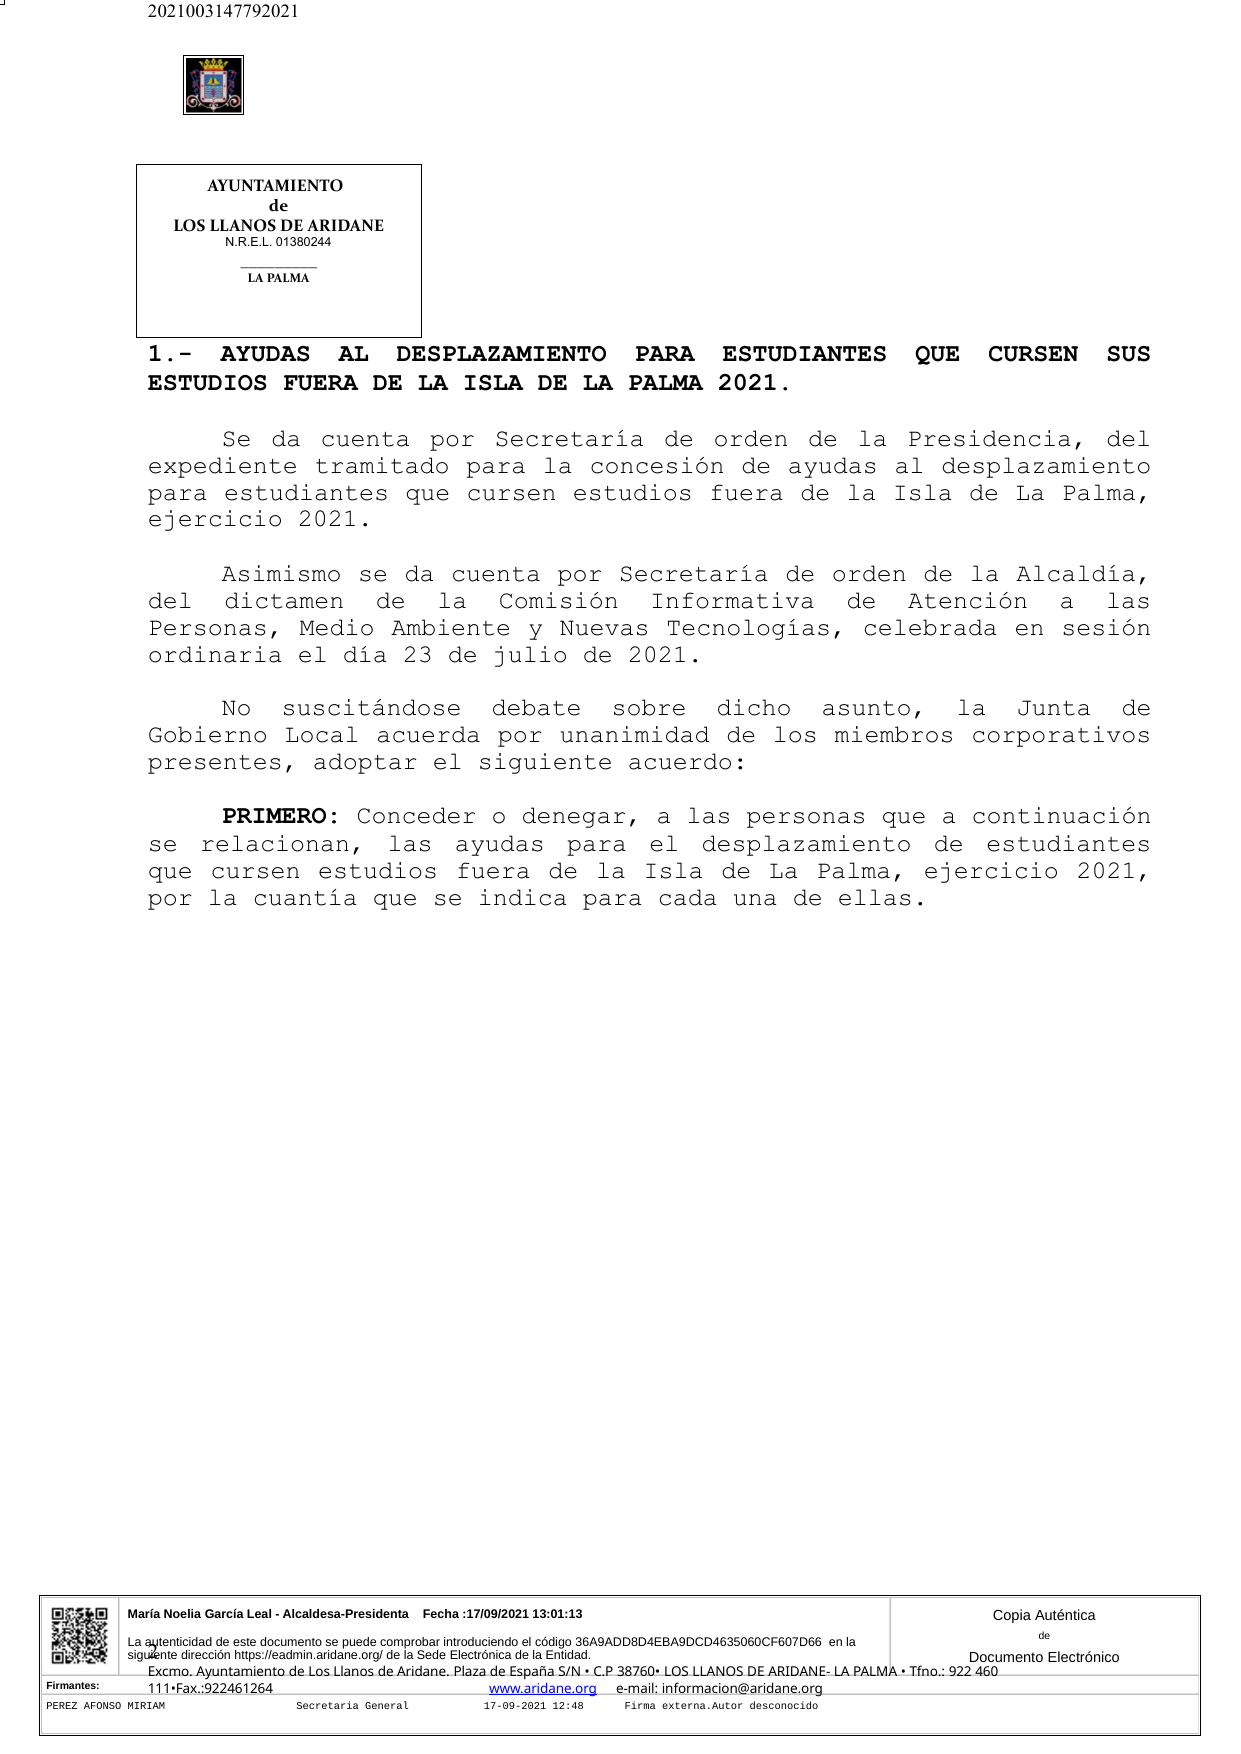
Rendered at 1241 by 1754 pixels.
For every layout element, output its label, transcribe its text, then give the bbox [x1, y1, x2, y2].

text Excmo. Ayuntamiento de Los Llanos de Aridane. Plaza de España S/N • C.P 38760• LOS LLANOS DE ARIDANE- LA PALMA • Tfno.: 922 460 111•Fax.:922461264 [148, 1664, 1124, 1696]
text Documento Electrónico [969, 1649, 1142, 1666]
text que cursen estudios fuera de la Isla de La Palma, ejercicio 2021, [148, 857, 1176, 884]
text Personas, Medio Ambiente y Nuevas Tecnologías, celebrada en sesión [148, 614, 1176, 641]
text 2 [148, 1, 157, 22]
picture [184, 56, 243, 114]
text e-mail: informacion@aridane.org [616, 1680, 834, 1696]
text PEREZ AFONSO MIRIAM [46, 1700, 183, 1711]
text ordinaria el día 23 de julio de 2021. [148, 641, 1176, 668]
picture [40, 1596, 1200, 1735]
text LA PALMA [247, 273, 338, 285]
text 1.- AYUDAS AL DESPLAZAMIENTO PARA ESTUDIANTES QUE CURSEN SUS [148, 339, 1176, 367]
text se relacionan, las ayudas para el desplazamiento de estudiantes [148, 829, 1176, 857]
text expediente tramitado para la concesión de ayudas al desplazamiento [148, 452, 1176, 479]
text Firma externa.Autor desconocido [624, 1700, 843, 1711]
text presentes, adoptar el siguiente acuerdo: [148, 748, 1176, 775]
text ESTUDIOS FUERA DE LA ISLA DE LA PALMA 2021. [148, 368, 818, 396]
text 021003147792021 [157, 1, 324, 22]
text No suscitándose debate sobre dicho asunto, la Junta de [221, 693, 1176, 721]
text Copia Auténtica [993, 1608, 1117, 1624]
text de [269, 198, 409, 214]
text de [1038, 1630, 1066, 1642]
text 2 [148, 1640, 183, 1648]
text N.R.E.L. 01380244 [225, 236, 409, 250]
text Firmantes: [46, 1680, 115, 1692]
text LOS LLANOS DE ARIDANE [173, 218, 409, 234]
text PRIMERO: Conceder o denegar, a las personas que a continuación [221, 801, 1176, 829]
text Gobierno Local acuerda por unanimidad de los miembros corporativos [148, 721, 1176, 748]
text 17-09-2021 12:48 [484, 1700, 599, 1711]
text www.aridane.org [489, 1680, 612, 1696]
text Secretaria General [296, 1700, 426, 1711]
text del dictamen de la Comisión Informativa de Atención a las [148, 587, 1176, 614]
text ejercicio 2021. [148, 505, 1176, 532]
text siguiente dirección https://eadmin.aridane.org/ de la Sede Electrónica de la Entidad. [127, 1648, 617, 1662]
text María Noelia García Leal - Alcaldesa-Presidenta Fecha :17/09/2021 13:01:13 [127, 1607, 608, 1621]
text para estudiantes que cursen estudios fuera de la Isla de La Palma, [148, 479, 1176, 505]
text Se da cuenta por Secretaría de orden de la Presidencia, del [221, 423, 1176, 452]
text AYUNTAMIENTO [207, 178, 409, 194]
text _________ [240, 253, 338, 269]
text La autenticidad de este documento se puede comprobar introduciendo el código 36A9ADD8D4EBA9DCD4635060CF607D66 en la [127, 1636, 881, 1649]
text Asimismo se da cuenta por Secretaría de orden de la Alcaldía, [221, 558, 1176, 587]
text por la cuantía que se indica para cada una de ellas. [148, 884, 1176, 911]
picture [137, 165, 421, 337]
